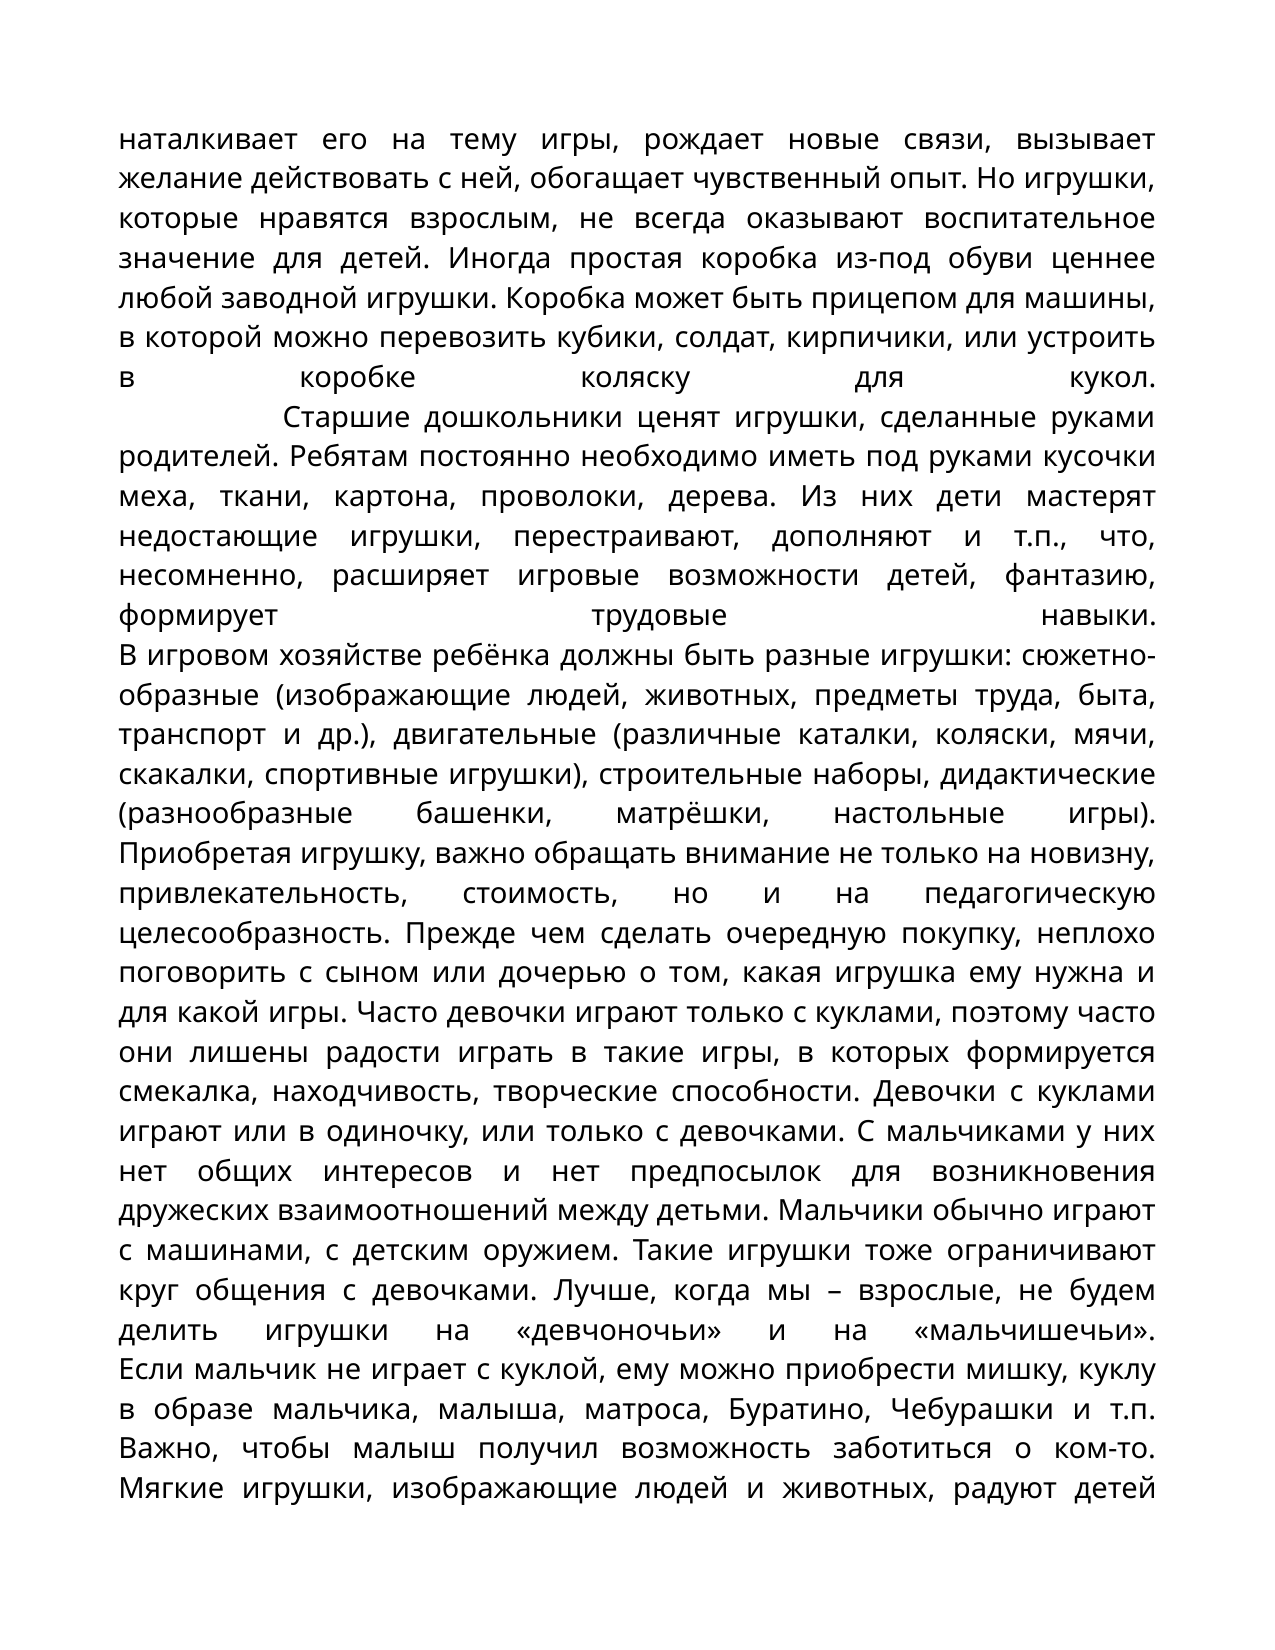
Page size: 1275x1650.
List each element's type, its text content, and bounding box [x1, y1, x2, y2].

text наталкивает его на тему игры, рождает новые связи, вызывает желание действовать с ней, обогащает чувственный опыт. Но игрушки, которые нравятся взрослым, не всегда оказывают воспитательное значение для детей. Иногда простая коробка из-под обуви ценнее любой заводной игрушки. Коробка может быть прицепом для машины, в которой можно перевозить кубики, солдат, кирпичики, или устроить в коробке коляску для кукол. Старшие дошкольники ценят игрушки, сделанные руками родителей. Ребятам постоянно необходимо иметь под руками кусочки меха, ткани, картона, проволоки, дерева. Из них дети мастерят недостающие игрушки, перестраивают, дополняют и т.п., что, несомненно, расширяет игровые возможности детей, фантазию, формирует трудовые навыки. В игровом хозяйстве ребёнка должны быть разные игрушки: сюжетно-образные (изображающие людей, животных, предметы труда, быта, транспорт и др.), двигательные (различные каталки, коляски, мячи, скакалки, спортивные игрушки), строительные наборы, дидактические (разнообразные башенки, матрёшки, настольные игры). Приобретая игрушку, важно обращать внимание не только на новизну, привлекательность, стоимость, но и на педагогическую целесообразность. Прежде чем сделать очередную покупку, неплохо поговорить с сыном или дочерью о том, какая игрушка ему нужна и для какой игры. Часто девочки играют только с куклами, поэтому часто они лишены радости играть в такие игры, в которых формируется смекалка, находчивость, творческие способности. Девочки с куклами играют или в одиночку, или только с девочками. С мальчиками у них нет общих интересов и нет предпосылок для возникновения дружеских взаимоотношений между детьми. Мальчики обычно играют с машинами, с детским оружием. Такие игрушки тоже ограничивают круг общения с девочками. Лучше, когда мы – взрослые, не будем делить игрушки на «девчоночьи» и на «мальчишечьи». Если мальчик не играет с куклой, ему можно приобрести мишку, куклу в образе мальчика, малыша, матроса, Буратино, Чебурашки и т.п. Важно, чтобы малыш получил возможность заботиться о ком-то. Мягкие игрушки, изображающие людей и животных, радуют детей [118, 118, 1157, 1507]
